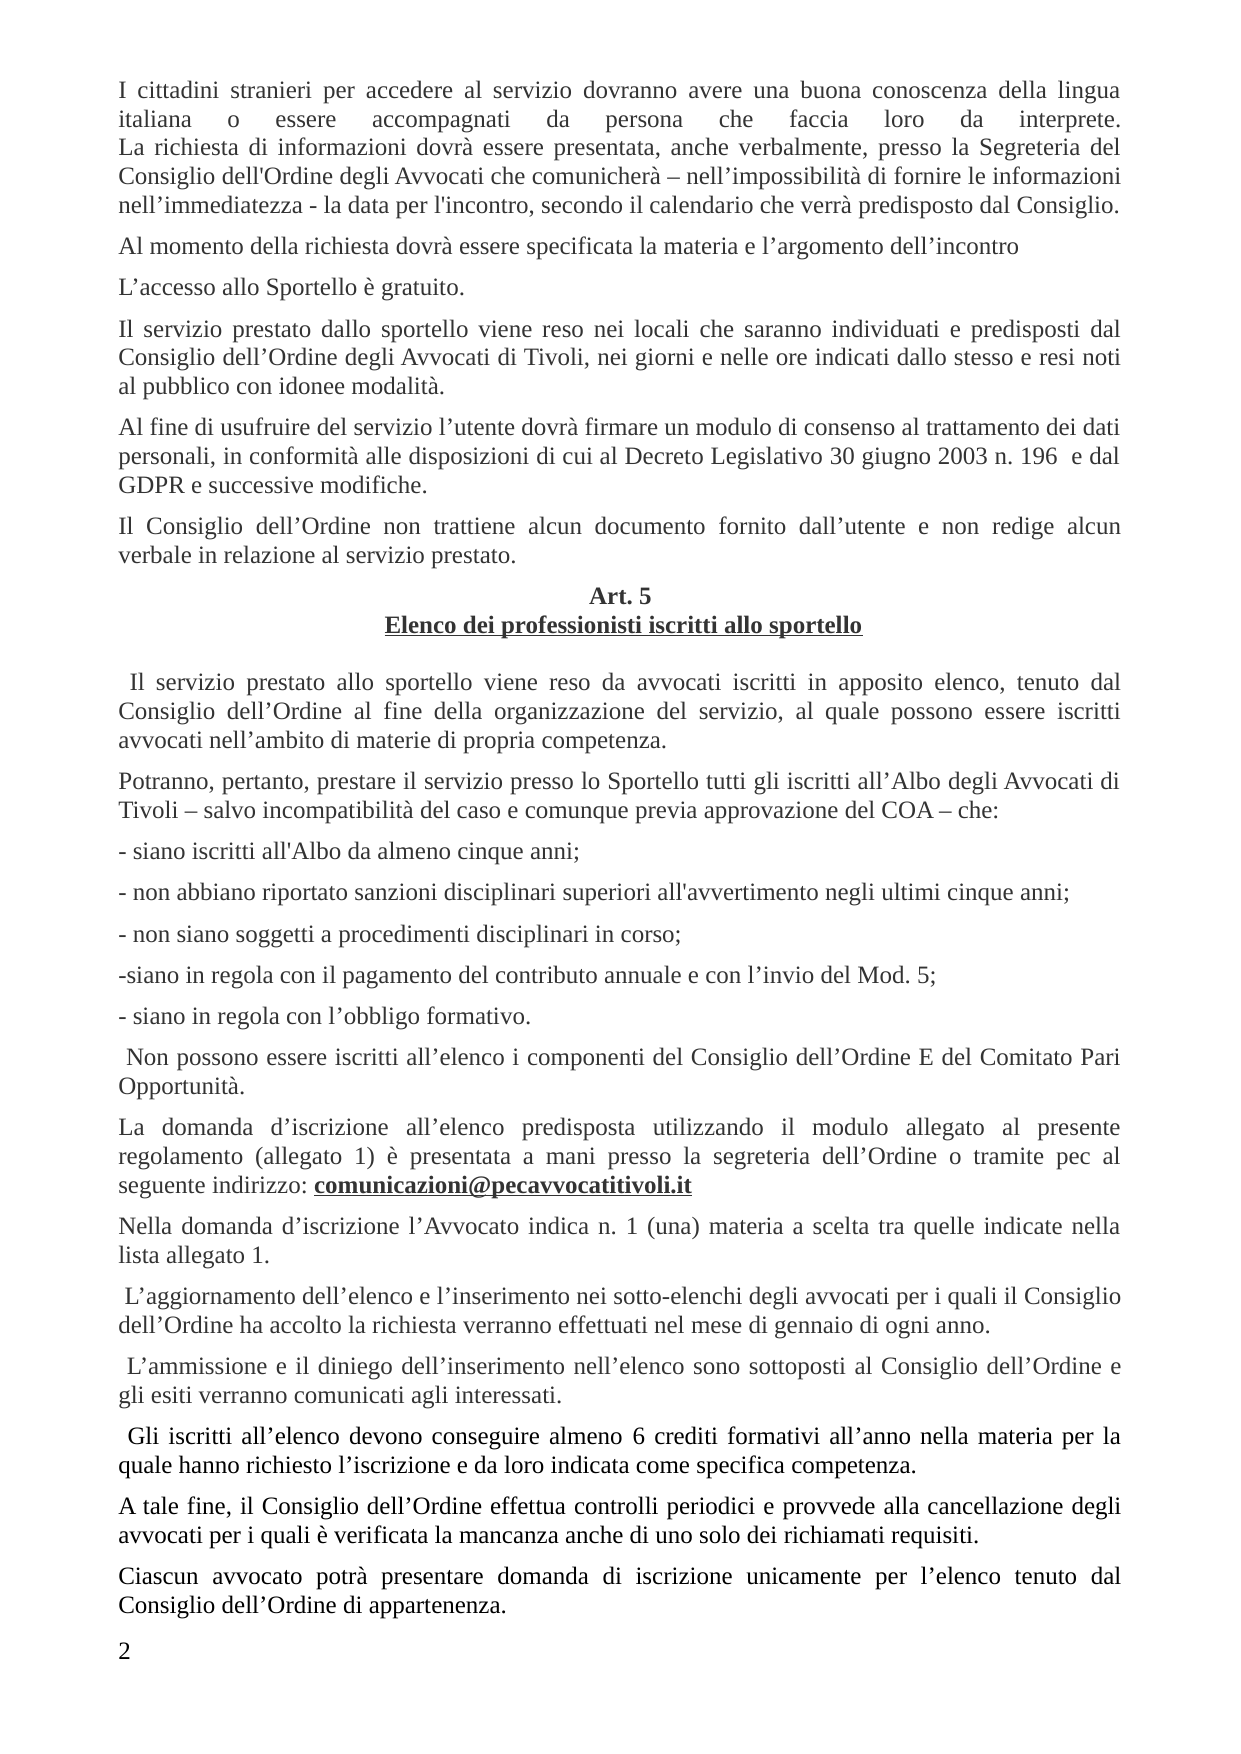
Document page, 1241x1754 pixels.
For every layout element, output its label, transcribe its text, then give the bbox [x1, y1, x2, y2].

text Non possono essere iscritti all’elenco i componenti del Consiglio dell’Ordine E del Comitato Pari Opportunità. [118, 1042, 1122, 1100]
text La domanda d’iscrizione all’elenco predisposta utilizzando il modulo allegato al presente regolamento (allegato 1) è presentata a mani presso la segreteria dell’Ordine o tramite pec al seguente indirizzo: comunicazioni@pecavvocatitivoli.it [118, 1112, 1122, 1199]
text Nella domanda d’iscrizione l’Avvocato indica n. 1 (una) materia a scelta tra quelle indicate nella lista allegato 1. [118, 1211, 1122, 1269]
text L’aggiornamento dell’elenco e l’inserimento nei sotto-elenchi degli avvocati per i quali il Consiglio dell’Ordine ha accolto la richiesta verranno effettuati nel mese di gennaio di ogni anno. [118, 1281, 1122, 1339]
text - siano in regola con l’obbligo formativo. [118, 1001, 1122, 1030]
text L’ammissione e il diniego dell’inserimento nell’elenco sono sottoposti al Consiglio dell’Ordine e gli esiti verranno comunicati agli interessati. [118, 1351, 1122, 1409]
text L’accesso allo Sportello è gratuito. [118, 272, 1122, 301]
text -siano in regola con il pagamento del contributo annuale e con l’invio del Mod. 5; [118, 960, 1122, 989]
text Il servizio prestato allo sportello viene reso da avvocati iscritti in apposito elenco, tenuto dal Consiglio dell’Ordine al fine della organizzazione del servizio, al quale possono essere iscritti avvocati nell’ambito di materie di propria competenza. [118, 667, 1122, 754]
text Al momento della richiesta dovrà essere specificata la materia e l’argomento dell’incontro [118, 231, 1122, 260]
text - non abbiano riportato sanzioni disciplinari superiori all'avvertimento negli ultimi cinque anni; [118, 877, 1122, 906]
text Il servizio prestato dallo sportello viene reso nei locali che saranno individuati e predisposti dal Consiglio dell’Ordine degli Avvocati di Tivoli, nei giorni e nelle ore indicati dallo stesso e resi noti al pubblico con idonee modalità. [118, 314, 1122, 400]
text - non siano soggetti a procedimenti disciplinari in corso; [118, 919, 1122, 947]
text A tale fine, il Consiglio dell’Ordine effettua controlli periodici e provvede alla cancellazione degli avvocati per i quali è verificata la mancanza anche di uno solo dei richiamati requisiti. [118, 1491, 1122, 1549]
text Potranno, pertanto, prestare il servizio presso lo Sportello tutti gli iscritti all’Albo degli Avvocati di Tivoli – salvo incompatibilità del caso e comunque previa approvazione del COA – che: [118, 766, 1122, 824]
text I cittadini stranieri per accedere al servizio dovranno avere una buona conoscenza della lingua italiana o essere accompagnati da persona che faccia loro da interprete. La richiesta di informazioni dovrà essere presentata, anche verbalmente, presso la Segreteria del Consiglio dell'Ordine degli Avvocati che comunicherà – nell’impossibilità di fornire le informazioni nell’immediatezza - la data per l'incontro, secondo il calendario che verrà predisposto dal Consiglio. [118, 75, 1122, 219]
text Ciascun avvocato potrà presentare domanda di iscrizione unicamente per l’elenco tenuto dal Consiglio dell’Ordine di appartenenza. [118, 1561, 1122, 1619]
text Gli iscritti all’elenco devono conseguire almeno 6 crediti formativi all’anno nella materia per la quale hanno richiesto l’iscrizione e da loro indicata come specifica competenza. [118, 1421, 1122, 1479]
text - siano iscritti all'Albo da almeno cinque anni; [118, 836, 1122, 865]
text Il Consiglio dell’Ordine non trattiene alcun documento fornito dall’utente e non redige alcun verbale in relazione al servizio prestato. [118, 511, 1122, 569]
text Al fine di usufruire del servizio l’utente dovrà firmare un modulo di consenso al trattamento dei dati personali, in conformità alle disposizioni di cui al Decreto Legislativo 30 giugno 2003 n. 196 e dal GDPR e successive modifiche. [118, 412, 1122, 499]
text Art. 5 Elenco dei professionisti iscritti allo sportello [118, 581, 1122, 639]
